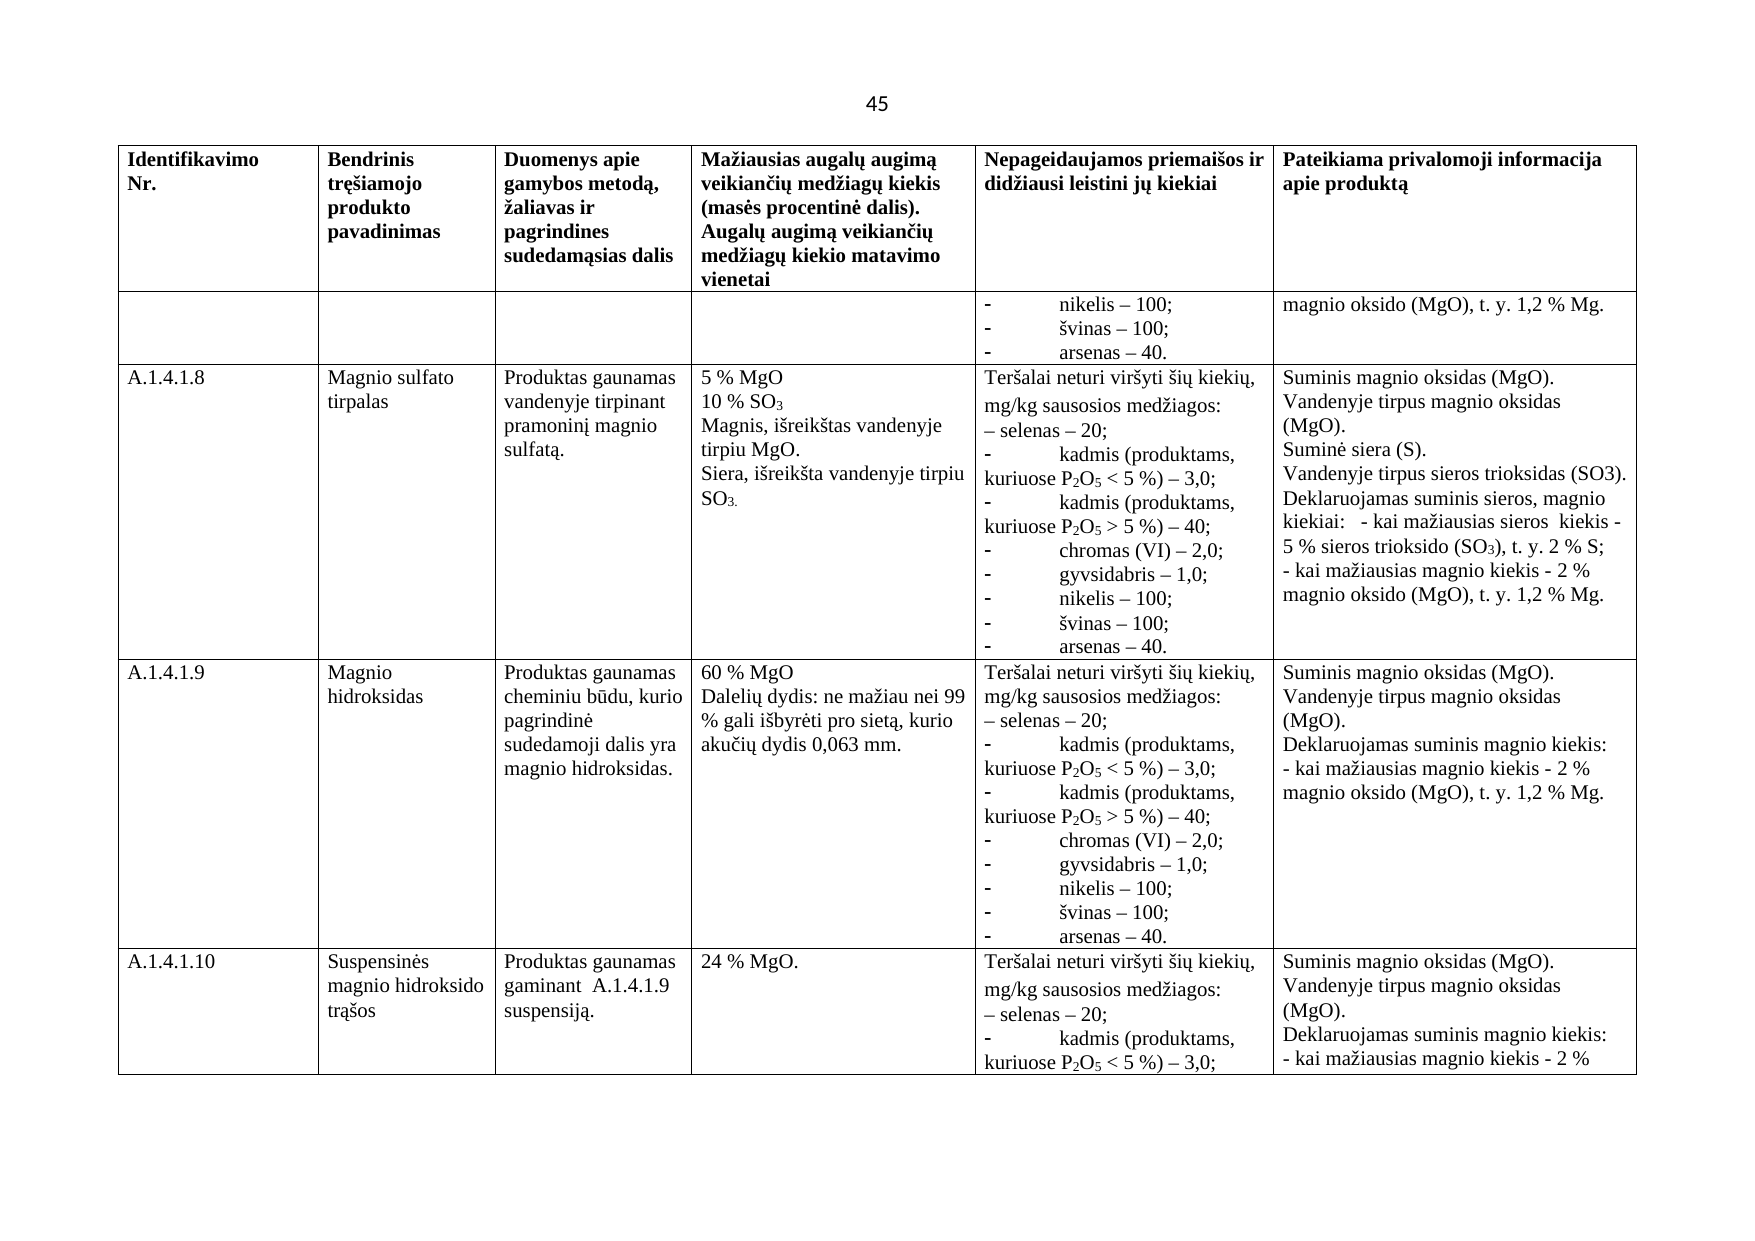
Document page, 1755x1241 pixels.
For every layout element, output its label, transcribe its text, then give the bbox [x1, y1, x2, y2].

table_header Identifikavimo Nr. [119, 146, 318, 291]
table_cell  nikelis – 100;  švinas – 100;  arsenas – 40. [976, 292, 1273, 364]
table_cell [119, 292, 318, 364]
table_cell Suminis magnio oksidas (MgO). Vandenyje tirpus magnio oksidas (MgO). Deklaruojamas suminis magnio kiekis: - kai mažiausias magnio kiekis - 2 % magnio oksido (MgO), t. y. 1,2 % Mg. [1274, 660, 1636, 948]
table_cell Suminis magnio oksidas (MgO). Vandenyje tirpus magnio oksidas (MgO). Deklaruojamas suminis magnio kiekis: - kai mažiausias magnio kiekis - 2 % [1274, 949, 1636, 1074]
table_cell Suspensinės magnio hidroksido trąšos [319, 949, 495, 1074]
table_header Nepageidaujamos priemaišos ir didžiausi leistini jų kiekiai [976, 146, 1273, 291]
table_header Mažiausias augalų augimą veikiančių medžiagų kiekis (masės procentinė dalis). Augalų augimą veikiančių medžiagų kiekio matavimo vienetai [692, 146, 975, 291]
table_cell A.1.4.1.10 [119, 949, 318, 1074]
table_header Pateikiama privalomoji informacija apie produktą [1274, 146, 1636, 291]
table_cell Magnio hidroksidas [319, 660, 495, 948]
table_cell magnio oksido (MgO), t. y. 1,2 % Mg. [1274, 292, 1636, 364]
table_cell Suminis magnio oksidas (MgO). Vandenyje tirpus magnio oksidas (MgO). Suminė siera (S). Vandenyje tirpus sieros trioksidas (SO3). Deklaruojamas suminis sieros, magnio kiekiai: - kai mažiausias sieros kiekis - 5 % sieros trioksido (SO3), t. y. 2 % S; - kai mažiausias magnio kiekis - 2 % magnio oksido (MgO), t. y. 1,2 % Mg. [1274, 365, 1636, 658]
table_cell 24 % MgO. [692, 949, 975, 1074]
table_cell [319, 292, 495, 364]
table_header Bendrinis tręšiamojo produkto pavadinimas [319, 146, 495, 291]
table_cell 60 % MgO Dalelių dydis: ne mažiau nei 99 % gali išbyrėti pro sietą, kurio akučių dydis 0,063 mm. [692, 660, 975, 948]
table_cell A.1.4.1.9 [119, 660, 318, 948]
table_cell Teršalai neturi viršyti šių kiekių, mg/kg sausosios medžiagos: – selenas – 20;  kadmis (produktams, kuriuose P2O5 < 5 %) – 3,0;  kadmis (produktams, kuriuose P2O5 > 5 %) – 40;  chromas (VI) – 2,0;  gyvsidabris – 1,0;  nikelis – 100;  švinas – 100;  arsenas – 40. [976, 365, 1273, 658]
table_cell 5 % MgO 10 % SO3 Magnis, išreikštas vandenyje tirpiu MgO. Siera, išreikšta vandenyje tirpiu SO3. [692, 365, 975, 658]
table_cell Teršalai neturi viršyti šių kiekių, mg/kg sausosios medžiagos: – selenas – 20;  kadmis (produktams, kuriuose P2O5 < 5 %) – 3,0;  kadmis (produktams, kuriuose P2O5 > 5 %) – 40;  chromas (VI) – 2,0;  gyvsidabris – 1,0;  nikelis – 100;  švinas – 100;  arsenas – 40. [976, 660, 1273, 948]
table_cell Produktas gaunamas vandenyje tirpinant pramoninį magnio sulfatą. [496, 365, 691, 658]
table_cell Produktas gaunamas cheminiu būdu, kurio pagrindinė sudedamoji dalis yra magnio hidroksidas. [496, 660, 691, 948]
table_cell Teršalai neturi viršyti šių kiekių, mg/kg sausosios medžiagos: – selenas – 20;  kadmis (produktams, kuriuose P2O5 < 5 %) – 3,0; [976, 949, 1273, 1074]
table_cell A.1.4.1.8 [119, 365, 318, 658]
table_cell Produktas gaunamas gaminant A.1.4.1.9 suspensiją. [496, 949, 691, 1074]
table_cell [692, 292, 975, 364]
table_cell [496, 292, 691, 364]
table_header Duomenys apie gamybos metodą, žaliavas ir pagrindines sudedamąsias dalis [496, 146, 691, 291]
table_cell Magnio sulfato tirpalas [319, 365, 495, 658]
